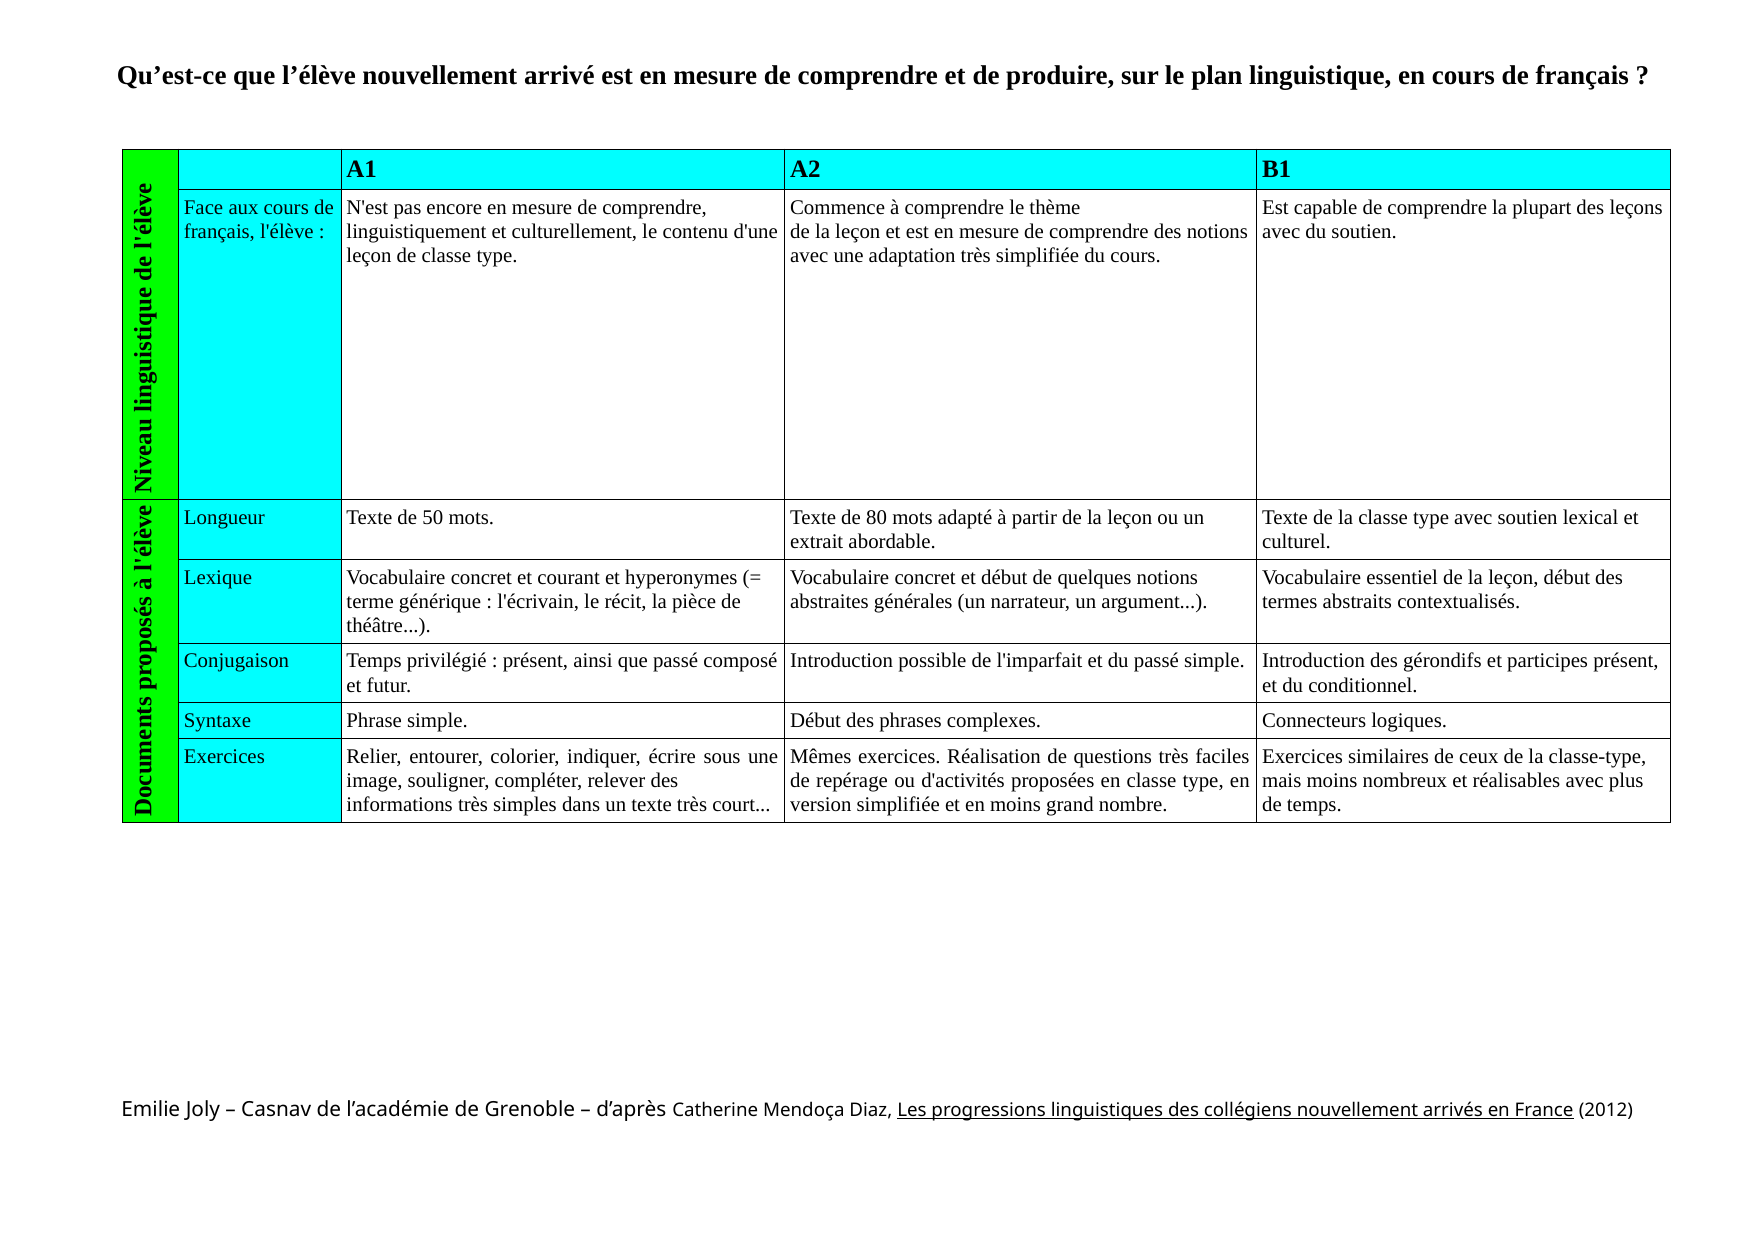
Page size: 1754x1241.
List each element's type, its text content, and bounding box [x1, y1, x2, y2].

table_header [179, 150, 341, 189]
table_cell Lexique [179, 560, 341, 643]
table_cell Temps privilégié : présent, ainsi que passé composé et futur. [342, 644, 784, 702]
table_header Niveau linguistique de l'élève [123, 150, 178, 499]
table_cell Documents proposés à l'élève [123, 500, 178, 822]
table_cell Phrase simple. [342, 703, 784, 738]
table_header A2 [785, 150, 1256, 189]
table_cell Exercices [179, 739, 341, 822]
table_cell Vocabulaire concret et courant et hyperonymes (= terme générique : l'écrivain, le récit, la pièce de théâtre...). [342, 560, 784, 643]
table_cell Introduction possible de l'imparfait et du passé simple. [785, 644, 1256, 702]
table_cell Vocabulaire essentiel de la leçon, début des termes abstraits contextualisés. [1257, 560, 1670, 643]
table_cell Texte de 80 mots adapté à partir de la leçon ou un extrait abordable. [785, 500, 1256, 559]
table_header B1 [1257, 150, 1670, 189]
table_cell Texte de la classe type avec soutien lexical et culturel. [1257, 500, 1670, 559]
table_cell Syntaxe [179, 703, 341, 738]
table_cell Mêmes exercices. Réalisation de questions très faciles de repérage ou d'activités proposées en classe type, en version simplifiée et en moins grand nombre. [785, 739, 1256, 822]
table_cell Est capable de comprendre la plupart des leçons avec du soutien. [1257, 190, 1670, 499]
table_cell Début des phrases complexes. [785, 703, 1256, 738]
table_cell Commence à comprendre le thème de la leçon et est en mesure de comprendre des notions avec une adaptation très simplifiée du cours. [785, 190, 1256, 499]
table_cell Longueur [179, 500, 341, 559]
table_cell Vocabulaire concret et début de quelques notions abstraites générales (un narrateur, un argument...). [785, 560, 1256, 643]
table_header A1 [342, 150, 784, 189]
table_cell N'est pas encore en mesure de comprendre, linguistiquement et culturellement, le contenu d'une leçon de classe type. [342, 190, 784, 499]
table_cell Face aux cours de français, l'élève : [179, 190, 341, 499]
table_cell Relier, entourer, colorier, indiquer, écrire sous une image, souligner, compléter, relever des informations très simples dans un texte très court... [342, 739, 784, 822]
table_cell Exercices similaires de ceux de la classe-type, mais moins nombreux et réalisables avec plus de temps. [1257, 739, 1670, 822]
table_cell Conjugaison [179, 644, 341, 702]
table_cell Introduction des gérondifs et participes présent, et du conditionnel. [1257, 644, 1670, 702]
table_cell Connecteurs logiques. [1257, 703, 1670, 738]
table_cell Texte de 50 mots. [342, 500, 784, 559]
